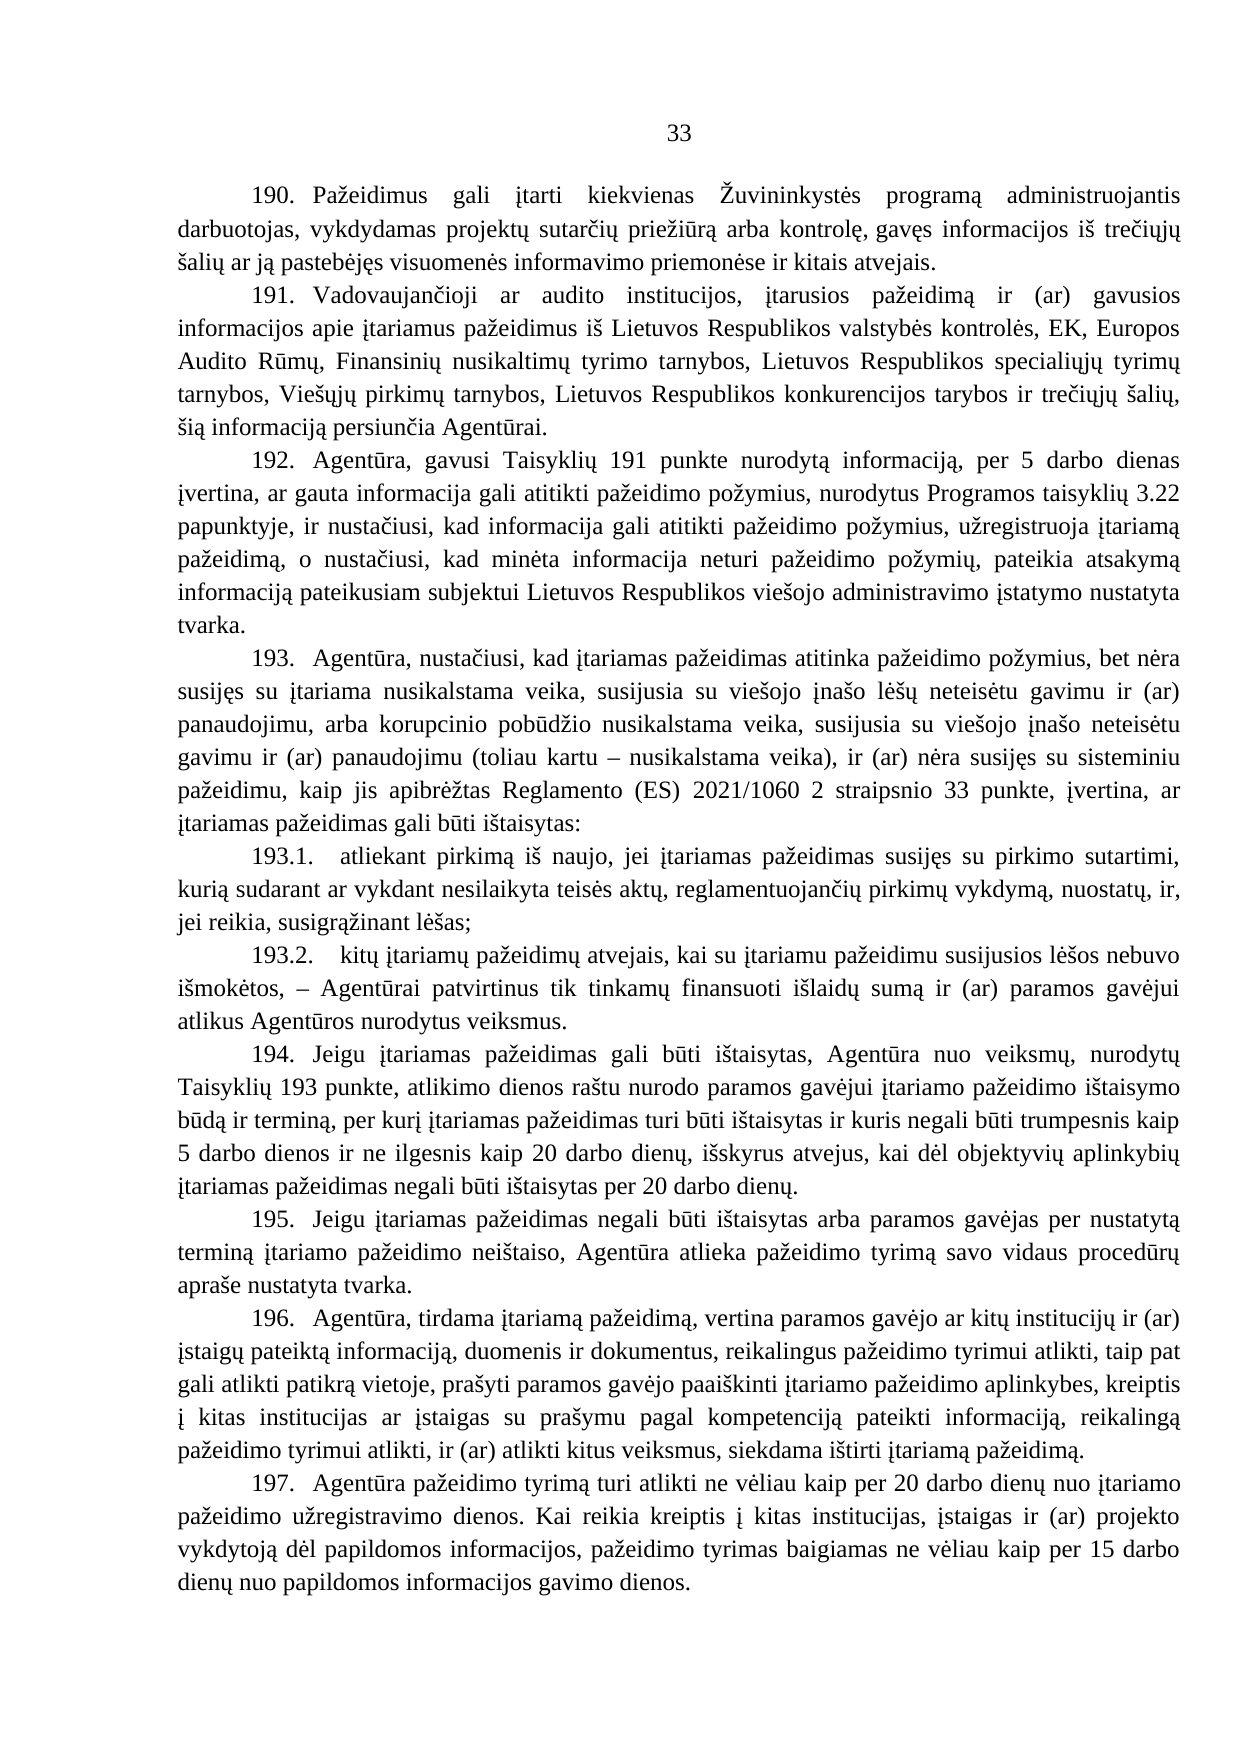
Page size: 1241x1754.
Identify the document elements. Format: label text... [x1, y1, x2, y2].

text 192. Agentūra, gavusi Taisyklių 191 punkte nurodytą informaciją, per 5 darbo dienas įvertina, ar gauta informacija gali atitikti pažeidimo požymius, nurodytus Programos taisyklių 3.22 papunktyje, ir nustačiusi, kad informacija gali atitikti pažeidimo požymius, užregistruoja įtariamą pažeidimą, o nustačiusi, kad minėta informacija neturi pažeidimo požymių, pateikia atsakymą informaciją pateikusiam subjektui Lietuvos Respublikos viešojo administravimo įstatymo nustatyta tvarka. [177, 445, 1181, 639]
text 196. Agentūra, tirdama įtariamą pažeidimą, vertina paramos gavėjo ar kitų institucijų ir (ar) įstaigų pateiktą informaciją, duomenis ir dokumentus, reikalingus pažeidimo tyrimui atlikti, taip pat gali atlikti patikrą vietoje, prašyti paramos gavėjo paaiškinti įtariamo pažeidimo aplinkybes, kreiptis į kitas institucijas ar įstaigas su prašymu pagal kompetenciją pateikti informaciją, reikalingą pažeidimo tyrimui atlikti, ir (ar) atlikti kitus veiksmus, siekdama ištirti įtariamą pažeidimą. [177, 1303, 1181, 1464]
text 194. Jeigu įtariamas pažeidimas gali būti ištaisytas, Agentūra nuo veiksmų, nurodytų Taisyklių 193 punkte, atlikimo dienos raštu nurodo paramos gavėjui įtariamo pažeidimo ištaisymo būdą ir terminą, per kurį įtariamas pažeidimas turi būti ištaisytas ir kuris negali būti trumpesnis kaip 5 darbo dienos ir ne ilgesnis kaip 20 darbo dienų, išskyrus atvejus, kai dėl objektyvių aplinkybių įtariamas pažeidimas negali būti ištaisytas per 20 darbo dienų. [177, 1039, 1181, 1200]
text 193.2. kitų įtariamų pažeidimų atvejais, kai su įtariamu pažeidimu susijusios lėšos nebuvo išmokėtos, – Agentūrai patvirtinus tik tinkamų finansuoti išlaidų sumą ir (ar) paramos gavėjui atlikus Agentūros nurodytus veiksmus. [177, 940, 1181, 1035]
text 197. Agentūra pažeidimo tyrimą turi atlikti ne vėliau kaip per 20 darbo dienų nuo įtariamo pažeidimo užregistravimo dienos. Kai reikia kreiptis į kitas institucijas, įstaigas ir (ar) projekto vykdytoją dėl papildomos informacijos, pažeidimo tyrimas baigiamas ne vėliau kaip per 15 darbo dienų nuo papildomos informacijos gavimo dienos. [177, 1468, 1181, 1596]
text 193. Agentūra, nustačiusi, kad įtariamas pažeidimas atitinka pažeidimo požymius, bet nėra susijęs su įtariama nusikalstama veika, susijusia su viešojo įnašo lėšų neteisėtu gavimu ir (ar) panaudojimu, arba korupcinio pobūdžio nusikalstama veika, susijusia su viešojo įnašo neteisėtu gavimu ir (ar) panaudojimu (toliau kartu – nusikalstama veika), ir (ar) nėra susijęs su sisteminiu pažeidimu, kaip jis apibrėžtas Reglamento (ES) 2021/1060 2 straipsnio 33 punkte, įvertina, ar įtariamas pažeidimas gali būti ištaisytas: [177, 643, 1181, 837]
text 191. Vadovaujančioji ar audito institucijos, įtarusios pažeidimą ir (ar) gavusios informacijos apie įtariamus pažeidimus iš Lietuvos Respublikos valstybės kontrolės, EK, Europos Audito Rūmų, Finansinių nusikaltimų tyrimo tarnybos, Lietuvos Respublikos specialiųjų tyrimų tarnybos, Viešųjų pirkimų tarnybos, Lietuvos Respublikos konkurencijos tarybos ir trečiųjų šalių, šią informaciją persiunčia Agentūrai. [177, 280, 1181, 441]
text 193.1. atliekant pirkimą iš naujo, jei įtariamas pažeidimas susijęs su pirkimo sutartimi, kurią sudarant ar vykdant nesilaikyta teisės aktų, reglamentuojančių pirkimų vykdymą, nuostatų, ir, jei reikia, susigrąžinant lėšas; [177, 841, 1181, 936]
text 190. Pažeidimus gali įtarti kiekvienas Žuvininkystės programą administruojantis darbuotojas, vykdydamas projektų sutarčių priežiūrą arba kontrolę, gavęs informacijos iš trečiųjų šalių ar ją pastebėjęs visuomenės informavimo priemonėse ir kitais atvejais. [177, 181, 1181, 275]
text 195. Jeigu įtariamas pažeidimas negali būti ištaisytas arba paramos gavėjas per nustatytą terminą įtariamo pažeidimo neištaiso, Agentūra atlieka pažeidimo tyrimą savo vidaus procedūrų apraše nustatyta tvarka. [177, 1204, 1181, 1299]
